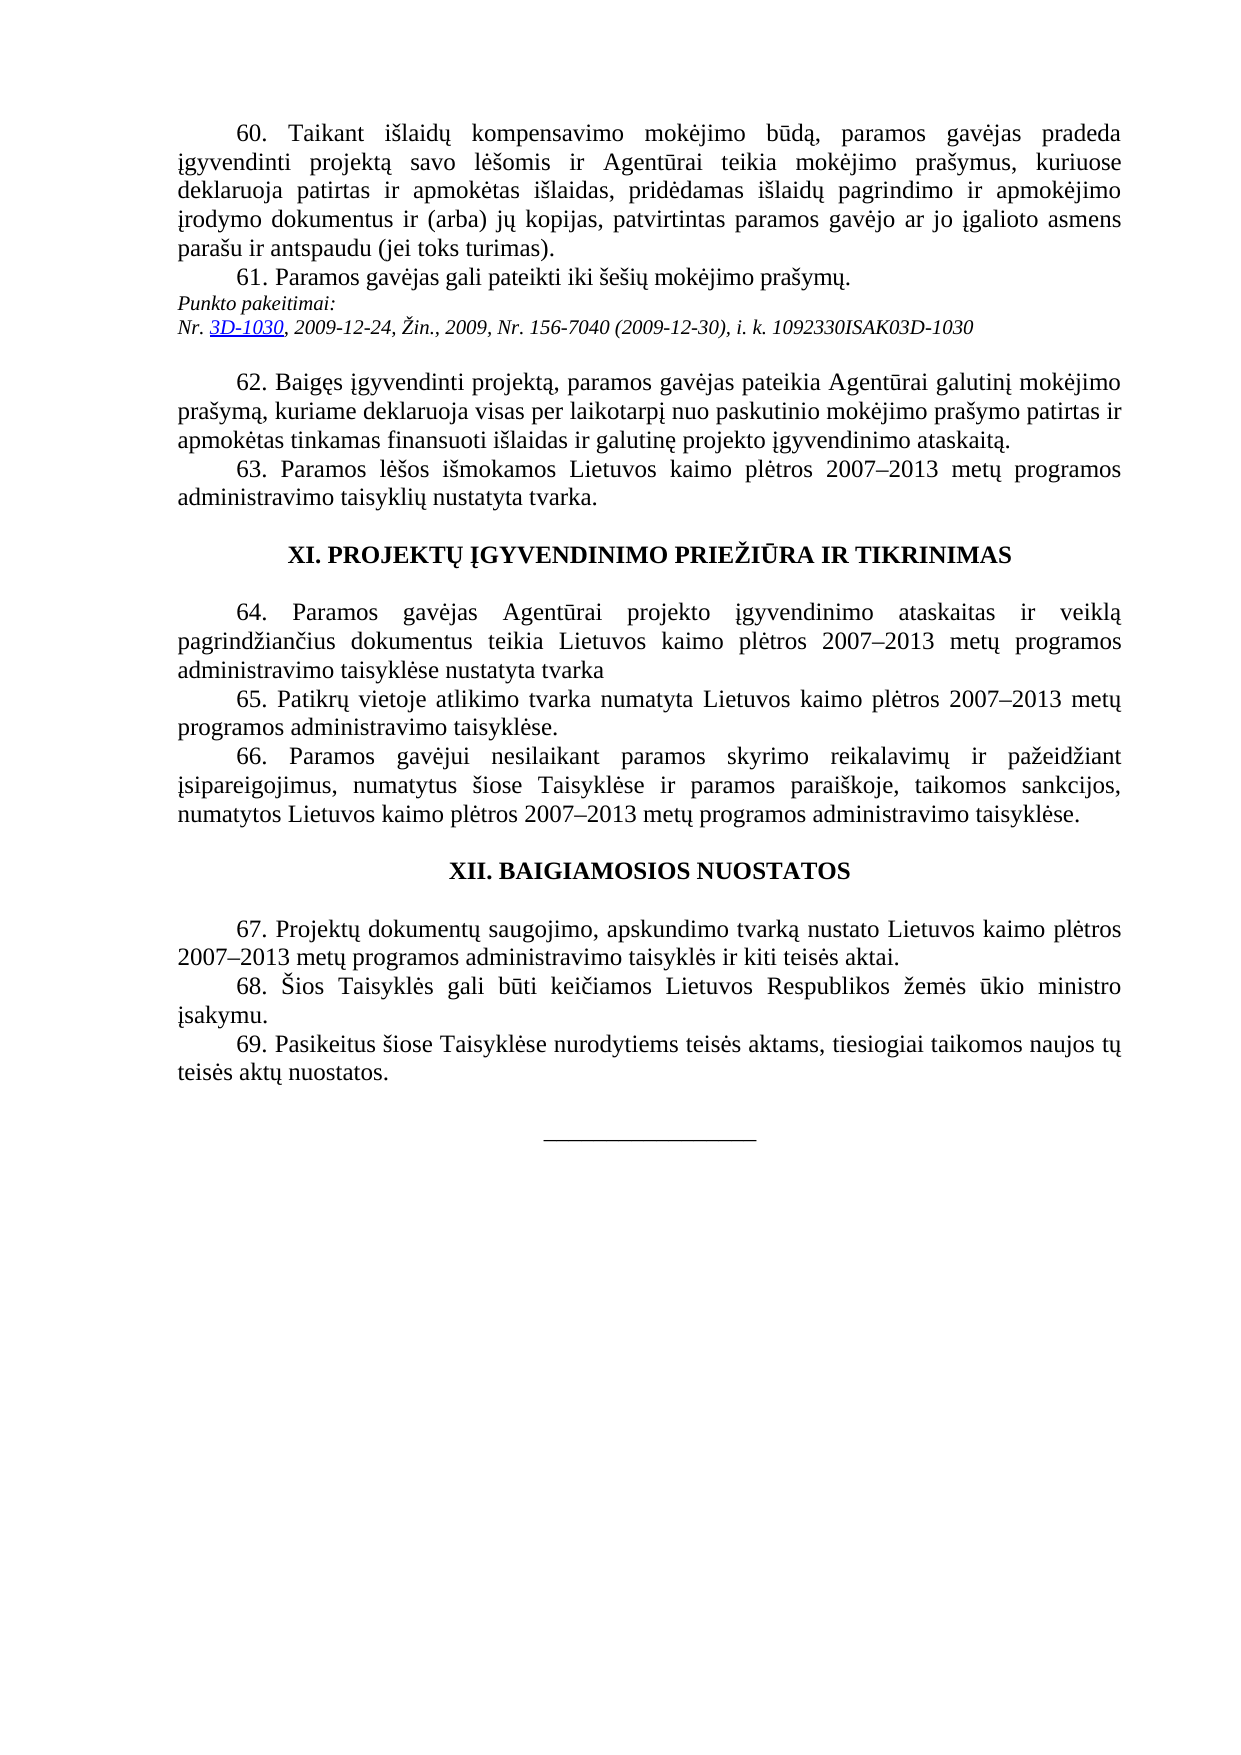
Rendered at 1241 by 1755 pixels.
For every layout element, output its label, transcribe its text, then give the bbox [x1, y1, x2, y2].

text 65. Patikrų vietoje atlikimo tvarka numatyta Lietuvos kaimo plėtros 2007–2013 metų programos administravimo taisyklėse. [177, 684, 1122, 741]
text 60. Taikant išlaidų kompensavimo mokėjimo būdą, paramos gavėjas pradeda įgyvendinti projektą savo lėšomis ir Agentūrai teikia mokėjimo prašymus, kuriuose deklaruoja patirtas ir apmokėtas išlaidas, pridėdamas išlaidų pagrindimo ir apmokėjimo įrodymo dokumentus ir (arba) jų kopijas, patvirtintas paramos gavėjo ar jo įgalioto asmens parašu ir antspaudu (jei toks turimas). [177, 118, 1122, 262]
text Punkto pakeitimai: [177, 291, 1122, 315]
text 64. Paramos gavėjas Agentūrai projekto įgyvendinimo ataskaitas ir veiklą pagrindžiančius dokumentus teikia Lietuvos kaimo plėtros 2007–2013 metų programos administravimo taisyklėse nustatyta tvarka [177, 597, 1122, 684]
text _________________ [177, 1115, 1122, 1144]
text 67. Projektų dokumentų saugojimo, apskundimo tvarką nustato Lietuvos kaimo plėtros 2007–2013 metų programos administravimo taisyklės ir kiti teisės aktai. [177, 914, 1122, 971]
text 63. Paramos lėšos išmokamos Lietuvos kaimo plėtros 2007–2013 metų programos administravimo taisyklių nustatyta tvarka. [177, 454, 1122, 511]
text 61. Paramos gavėjas gali pateikti iki šešių mokėjimo prašymų. [177, 262, 1122, 291]
text Nr. 3D-1030, 2009-12-24, Žin., 2009, Nr. 156-7040 (2009-12-30), i. k. 1092330ISAK03D-1030 [177, 315, 1122, 339]
text XII. BAIGIAMOSIOS NUOSTATOS [177, 856, 1122, 885]
text 62. Baigęs įgyvendinti projektą, paramos gavėjas pateikia Agentūrai galutinį mokėjimo prašymą, kuriame deklaruoja visas per laikotarpį nuo paskutinio mokėjimo prašymo patirtas ir apmokėtas tinkamas finansuoti išlaidas ir galutinę projekto įgyvendinimo ataskaitą. [177, 367, 1122, 454]
text 66. Paramos gavėjui nesilaikant paramos skyrimo reikalavimų ir pažeidžiant įsipareigojimus, numatytus šiose Taisyklėse ir paramos paraiškoje, taikomos sankcijos, numatytos Lietuvos kaimo plėtros 2007–2013 metų programos administravimo taisyklėse. [177, 741, 1122, 827]
text XI. PROJEKTŲ ĮGYVENDINIMO PRIEŽIŪRA IR TIKRINIMAS [177, 540, 1122, 569]
text 69. Pasikeitus šiose Taisyklėse nurodytiems teisės aktams, tiesiogiai taikomos naujos tų teisės aktų nuostatos. [177, 1029, 1122, 1086]
text 68. Šios Taisyklės gali būti keičiamos Lietuvos Respublikos žemės ūkio ministro įsakymu. [177, 971, 1122, 1029]
